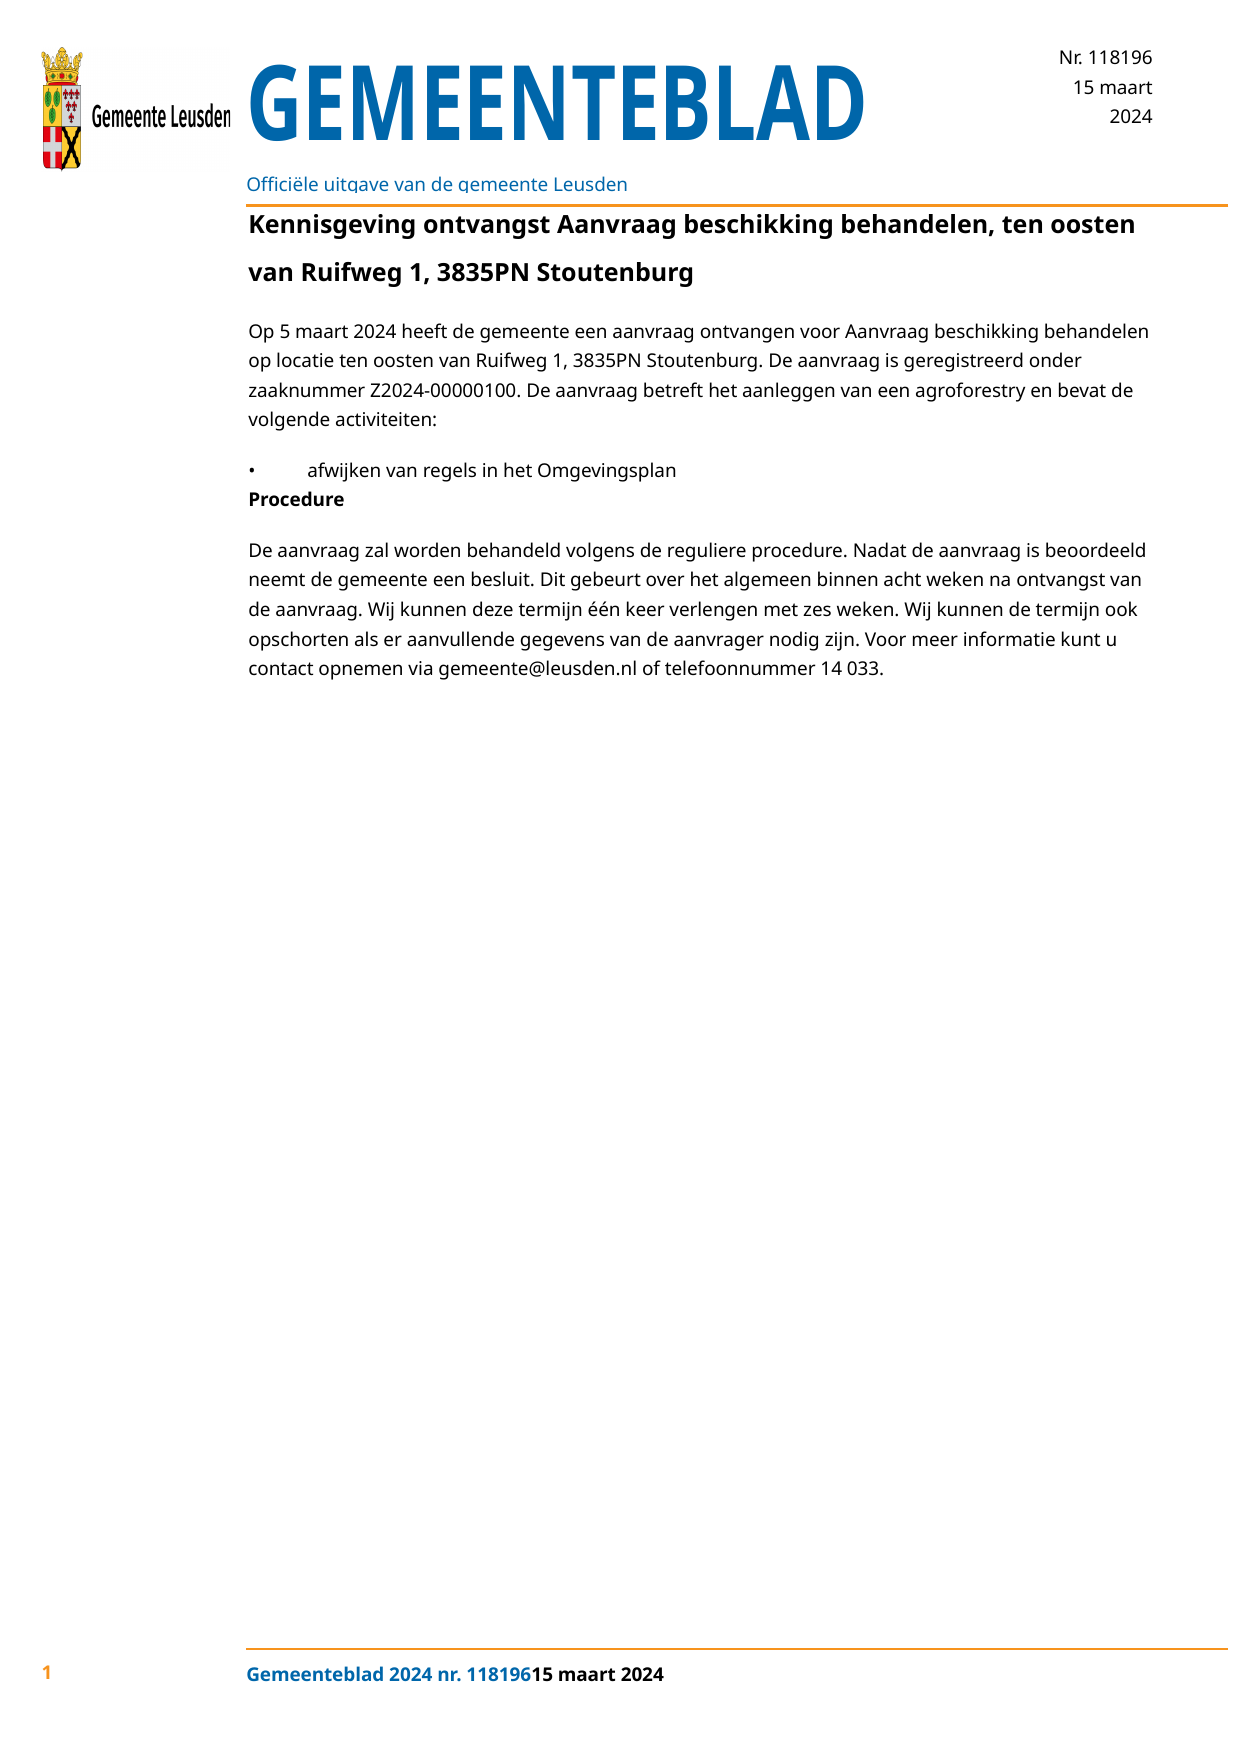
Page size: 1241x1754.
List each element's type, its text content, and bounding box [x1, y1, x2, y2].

text De aanvraag zal worden behandeld volgens de reguliere procedure. Nadat de aanvraag is beoordeeld neemt de gemeente een besluit. Dit gebeurt over het algemeen binnen acht weken na ontvangst van de aanvraag. Wij kunnen deze termijn één keer verlengen met zes weken. Wij kunnen de termijn ook opschorten als er aanvullende gegevens van de aanvrager nodig zijn. Voor meer informatie kunt u contact opnemen via gemeente@leusden.nl of telefoonnummer 14 033. [248, 537, 1152, 681]
text Op 5 maart 2024 heeft de gemeente een aanvraag ontvangen voor Aanvraag beschikking behandelen op locatie ten oosten van Ruifweg 1, 3835PN Stoutenburg. De aanvraag is geregistreerd onder zaaknummer Z2024-00000100. De aanvraag betreft het aanleggen van een agroforestry en bevat de volgende activiteiten: [248, 318, 1152, 432]
text Kennisgeving ontvangst Aanvraag beschikking behandelen, ten oosten van Ruifweg 1, 3835PN Stoutenburg [248, 207, 1152, 288]
list afwijken van regels in het Omgevingsplan [248, 457, 1152, 483]
picture [41, 47, 231, 172]
text Procedure [248, 487, 1152, 512]
